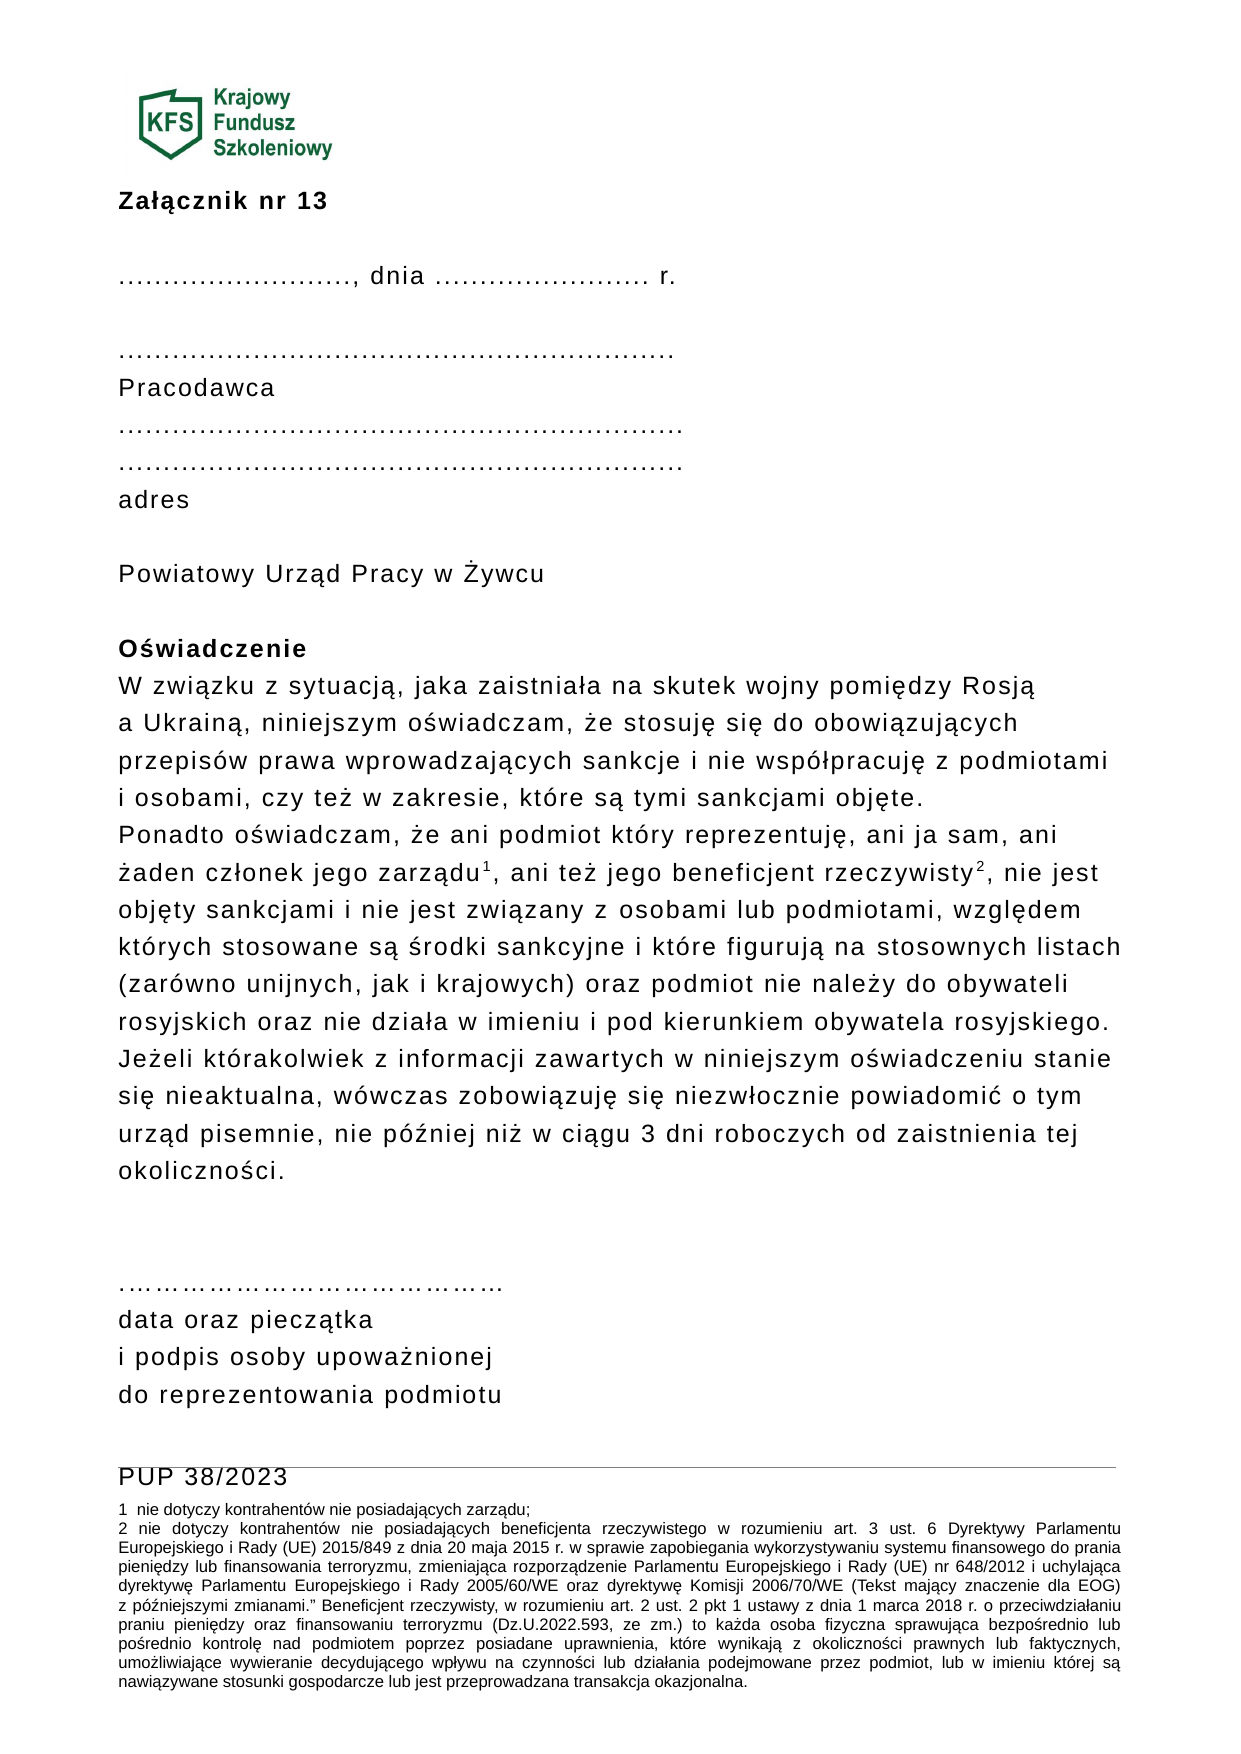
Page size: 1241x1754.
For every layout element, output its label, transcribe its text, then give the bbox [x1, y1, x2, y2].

text Załącznik nr 13 [118, 66, 1122, 215]
text data oraz pieczątka [118, 1305, 1122, 1334]
text Ponadto oświadczam, że ani podmiot który reprezentuję, ani ja sam, ani żaden członek jego zarządu1, ani też jego beneficjent rzeczywisty2, nie jest objęty sankcjami i nie jest związany z osobami lub podmiotami, względem których stosowane są środki sankcyjne i które figurują na stosownych listach (zarówno unijnych, jak i krajowych) oraz podmiot nie należy do obywateli rosyjskich oraz nie działa w imieniu i pod kierunkiem obywatela rosyjskiego. [118, 820, 1122, 1035]
text do reprezentowania podmiotu [118, 1379, 1122, 1408]
text .........................., dnia ........................ r. [118, 261, 1122, 289]
text ............................................................... [118, 410, 1122, 439]
text W związku z sytuacją, jaka zaistniała na skutek wojny pomiędzy Rosją a Ukrainą, niniejszym oświadczam, że stosuję się do obowiązujących przepisów prawa wprowadzających sankcje i nie współpracuję z podmiotami i osobami, czy też w zakresie, które są tymi sankcjami objęte. [118, 671, 1122, 812]
text Jeżeli którakolwiek z informacji zawartych w niniejszym oświadczeniu stanie się nieaktualna, wówczas zobowiązuję się niezwłocznie powiadomić o tym urząd pisemnie, nie później niż w ciągu 3 dni roboczych od zaistnienia tej okoliczności. [118, 1044, 1122, 1184]
text .…………………………………… [118, 1268, 1122, 1296]
text .............................................................. [118, 335, 1122, 364]
text Pracodawca [118, 373, 1122, 401]
text Oświadczenie [118, 634, 1122, 662]
text i podpis osoby upoważnionej [118, 1342, 1122, 1371]
text ............................................................... [118, 447, 1122, 476]
text Powiatowy Urząd Pracy w Żywcu [118, 559, 1122, 588]
text adres [118, 484, 1122, 513]
